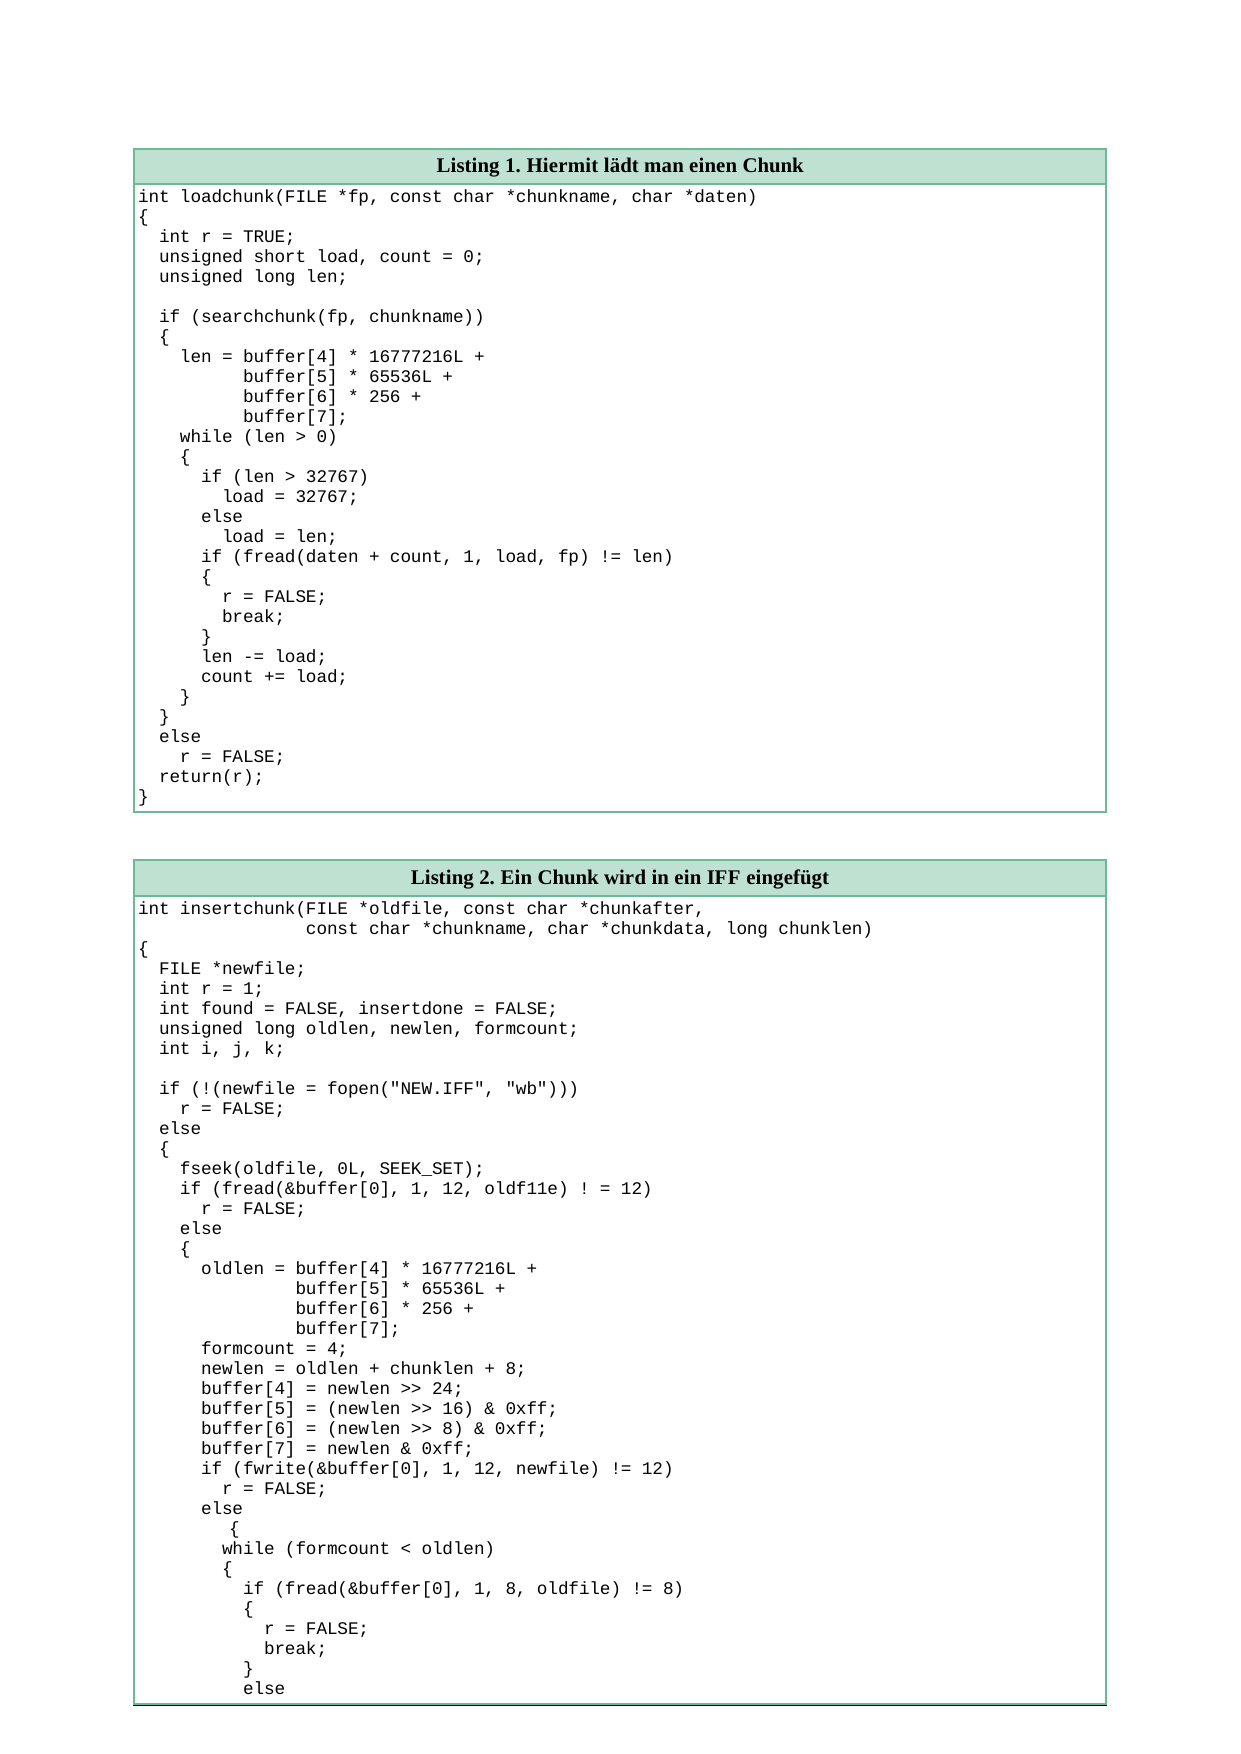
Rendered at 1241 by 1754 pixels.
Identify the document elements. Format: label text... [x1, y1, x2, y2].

list unsigned short load, count = 0; [135, 243, 1105, 263]
list else [135, 1115, 1105, 1135]
list else [135, 723, 1105, 743]
list int insertchunk(FILE *oldfile, const char *chunkafter, [135, 897, 1105, 915]
list r = FALSE; [135, 583, 1105, 603]
list { [135, 1595, 1105, 1615]
list if (fread(daten + count, 1, load, fp) != len) [135, 543, 1105, 563]
list load = 32767; [135, 483, 1105, 503]
list { [135, 323, 1105, 343]
list int i, j, k; [135, 1035, 1105, 1055]
list else [135, 1215, 1105, 1235]
list r = FALSE; [135, 743, 1105, 763]
list buffer[6] = (newlen >> 8) & 0xff; [135, 1415, 1105, 1435]
list } [135, 703, 1105, 723]
list buffer[7]; [135, 1315, 1105, 1335]
list else [135, 503, 1105, 523]
list break; [135, 603, 1105, 623]
list buffer[7]; [135, 403, 1105, 423]
list newlen = oldlen + chunklen + 8; [135, 1355, 1105, 1375]
list if (len > 32767) [135, 463, 1105, 483]
list while (formcount < oldlen) [135, 1535, 1105, 1555]
list int r = TRUE; [135, 223, 1105, 243]
list else [135, 1495, 1105, 1515]
list else [135, 1675, 1105, 1703]
list unsigned long len; [135, 263, 1105, 283]
list r = FALSE; [135, 1095, 1105, 1115]
list } [135, 623, 1105, 643]
list if (fread(&buffer[0], 1, 8, oldfile) != 8) [135, 1575, 1105, 1595]
list FILE *newfile; [135, 955, 1105, 975]
list { [135, 1555, 1105, 1575]
list count += load; [135, 663, 1105, 683]
list int loadchunk(FILE *fp, const char *chunkname, char *daten) [135, 185, 1105, 203]
list r = FALSE; [135, 1475, 1105, 1495]
list buffer[4] = newlen >> 24; [135, 1375, 1105, 1395]
list Listing 2. Ein Chunk wird in ein IFF eingefügt [135, 861, 1105, 895]
list { [135, 1515, 1105, 1535]
list load = len; [135, 523, 1105, 543]
list { [135, 443, 1105, 463]
list fseek(oldfile, 0L, SEEK_SET); [135, 1155, 1105, 1175]
list } [135, 783, 1105, 811]
list if (!(newfile = fopen("NEW.IFF", "wb"))) [135, 1075, 1105, 1095]
list while (len > 0) [135, 423, 1105, 443]
list formcount = 4; [135, 1335, 1105, 1355]
list if (fwrite(&buffer[0], 1, 12, newfile) != 12) [135, 1455, 1105, 1475]
list { [135, 935, 1105, 955]
list buffer[5] * 65536L + [135, 363, 1105, 383]
list break; [135, 1635, 1105, 1655]
list oldlen = buffer[4] * 16777216L + [135, 1255, 1105, 1275]
list { [135, 1135, 1105, 1155]
list len -= load; [135, 643, 1105, 663]
list const char *chunkname, char *chunkdata, long chunklen) [135, 915, 1105, 935]
list { [135, 1235, 1105, 1255]
list } [135, 683, 1105, 703]
list buffer[6] * 256 + [135, 383, 1105, 403]
list r = FALSE; [135, 1195, 1105, 1215]
list if (searchchunk(fp, chunkname)) [135, 303, 1105, 323]
list r = FALSE; [135, 1615, 1105, 1635]
list unsigned long oldlen, newlen, formcount; [135, 1015, 1105, 1035]
list { [135, 203, 1105, 223]
list Listing 1. Hiermit lädt man einen Chunk [135, 150, 1105, 183]
list } [135, 1655, 1105, 1675]
list buffer[7] = newlen & 0xff; [135, 1435, 1105, 1455]
list int found = FALSE, insertdone = FALSE; [135, 995, 1105, 1015]
list return(r); [135, 763, 1105, 783]
list { [135, 563, 1105, 583]
list buffer[5] * 65536L + [135, 1275, 1105, 1295]
list buffer[5] = (newlen >> 16) & 0xff; [135, 1395, 1105, 1415]
list if (fread(&buffer[0], 1, 12, oldf11e) ! = 12) [135, 1175, 1105, 1195]
list buffer[6] * 256 + [135, 1295, 1105, 1315]
list int r = 1; [135, 975, 1105, 995]
list len = buffer[4] * 16777216L + [135, 343, 1105, 363]
